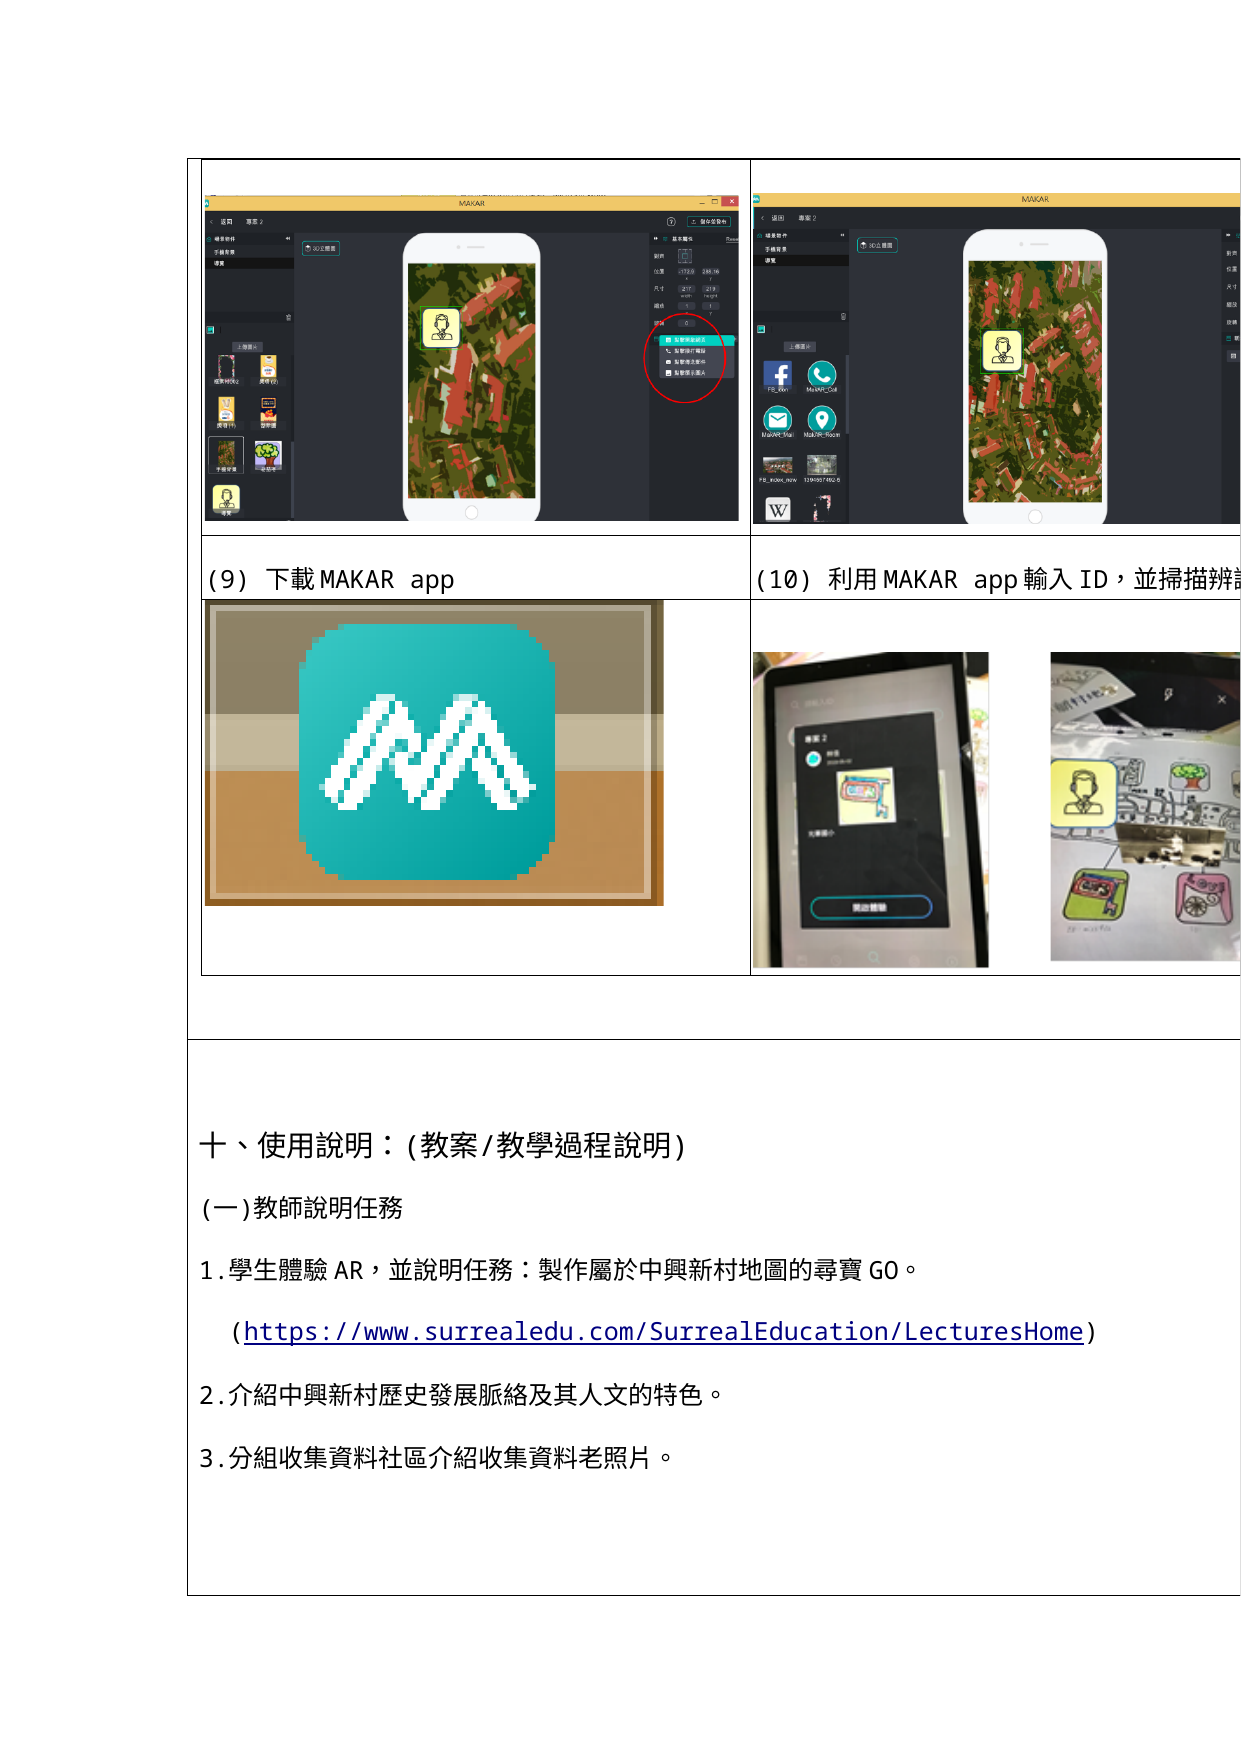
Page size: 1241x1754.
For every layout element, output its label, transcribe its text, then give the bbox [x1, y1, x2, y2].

table_cell (9) 下載MAKAR app [202, 536, 750, 599]
table_cell [202, 160, 750, 535]
table_cell [751, 160, 1240, 535]
table_cell (10) 利用MAKAR app輸入ID，並掃描辨識圖 [751, 536, 1240, 599]
table_cell 九、製作方法： (一)AR體驗 https://www.surrealedu.com/SurrealEducation/LecturesHome (二)自己做AR教材製作步驟 1. 教師先備好一張圖檔（需小於1MB）作為辨識圖片 2. 使用軟體：MAKAR（手機或網路版） (優點：可直接使用手機內的相片或影片作為素材，也可直接拍攝) 3. 使用素材：可使用內建物件庫或自製素材，種類包括圖片、影片、聲音及3D物件 4. 上傳AR辨識圖片 5. 測試與發佈，用對應的APP來偵測與測試 [188, 159, 1240, 1038]
table_cell 十、使用說明：(教案/教學過程說明) (一)教師說明任務 1.學生體驗AR，並說明任務：製作屬於中興新村地圖的尋寶GO。 (https://www.surrealedu.com/SurrealEducation/LecturesHome) 2.介紹中興新村歷史發展脈絡及其人文的特色。 3.分組收集資料社區介紹收集資料老照片。 (二)社區重要地點及人物訪問 1.說明社區訪查注意事項，各組實際深入走訪中興新村小巷弄的過程，觀察、發現在地生活文化之美好。 2.欣賞各組所拍到的中興新村美景，分享每個人所看到的景物。 (三) AR製作 1.教師示範如何運用照片製作中興新村地圖的尋寶AR。 2.共同彙整蒐集來的資料。 3.將照片加上文字解說，編排或錄製導覽內容，製作成解說影片。 (四)設計闖關路線 1.結合定向越野順點賽方式，設計四到五張中興新村尋寶地圖。 2.學生可以想要怎麼出題，答案就在場景裡。 [188, 1040, 1240, 1595]
table_cell [751, 600, 1240, 975]
table_cell [202, 600, 750, 975]
